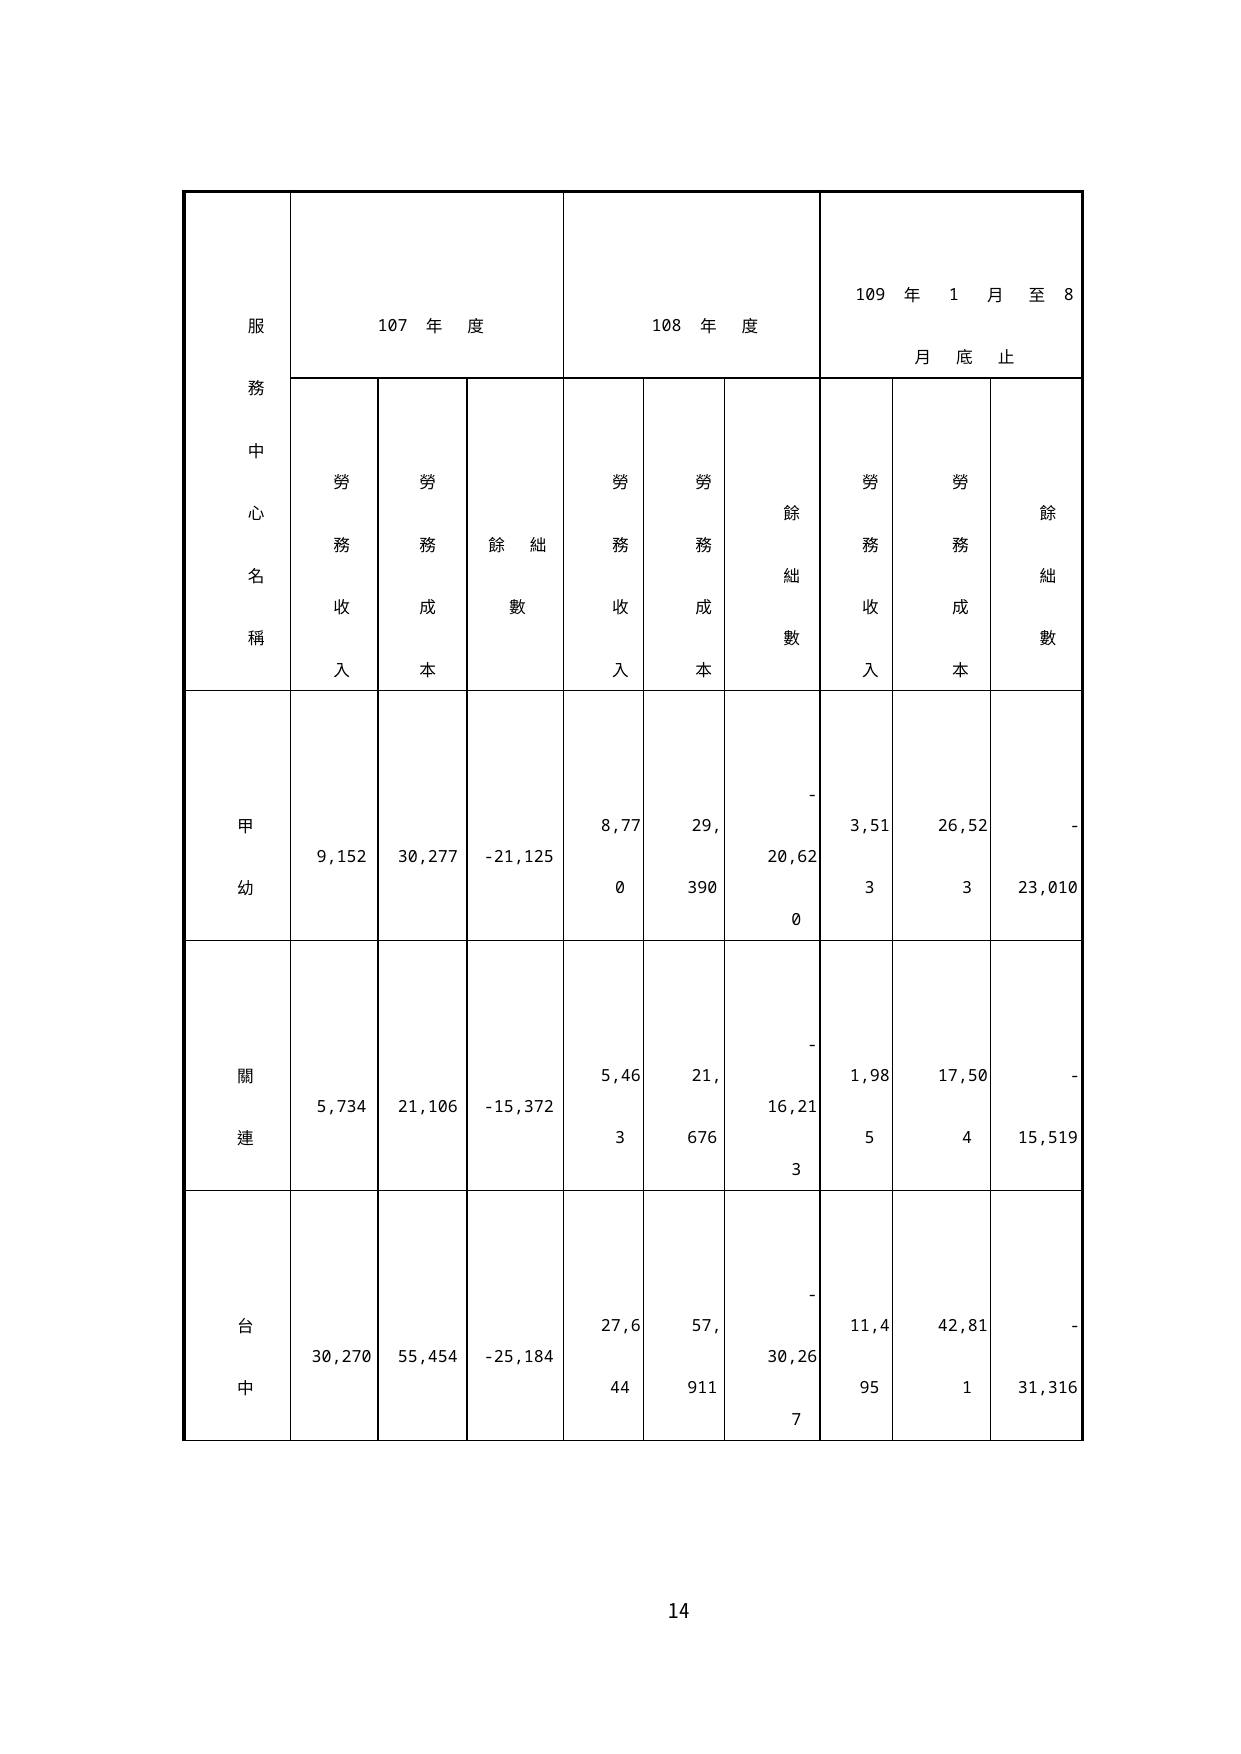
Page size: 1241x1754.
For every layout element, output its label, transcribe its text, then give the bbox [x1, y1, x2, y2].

table_cell 餘絀數 [468, 379, 563, 689]
table_cell -15,372 [468, 941, 563, 1189]
table_cell 關連 [186, 941, 290, 1189]
table_header 服務中心名稱 [186, 193, 290, 689]
table_cell 29,390 [644, 691, 724, 939]
table_cell -21,125 [468, 691, 563, 939]
table_cell 勞務收入 [291, 379, 377, 689]
table_header 108年度 [564, 193, 819, 377]
table_cell 57,911 [644, 1191, 724, 1439]
table_cell 9,152 [291, 691, 377, 939]
table_cell 11,495 [821, 1191, 892, 1439]
table_cell 餘絀數 [991, 379, 1081, 689]
table_cell -30,267 [725, 1191, 819, 1439]
table_cell -15,519 [991, 941, 1081, 1189]
table_cell 17,504 [893, 941, 990, 1189]
table_cell 勞務成本 [644, 379, 724, 689]
table_cell -31,316 [991, 1191, 1081, 1439]
table_cell 台中 [186, 1191, 290, 1439]
table_cell 3,513 [821, 691, 892, 939]
table_cell 餘絀數 [725, 379, 819, 689]
table_cell 30,270 [291, 1191, 377, 1439]
table_cell 勞務收入 [564, 379, 643, 689]
table_cell 5,734 [291, 941, 377, 1189]
table_cell 27,644 [564, 1191, 643, 1439]
table_cell -25,184 [468, 1191, 563, 1439]
table_cell 55,454 [379, 1191, 466, 1439]
table_header 109年1月至8月底止 [821, 193, 1081, 377]
table_cell 30,277 [379, 691, 466, 939]
table_cell 甲幼 [186, 691, 290, 939]
table_cell 26,523 [893, 691, 990, 939]
table_cell 5,463 [564, 941, 643, 1189]
table_cell 勞務成本 [379, 379, 466, 689]
table_cell -20,620 [725, 691, 819, 939]
table_cell 42,811 [893, 1191, 990, 1439]
table_cell 21,676 [644, 941, 724, 1189]
table_cell 8,770 [564, 691, 643, 939]
table_header 107年度 [291, 193, 563, 377]
table_cell 21,106 [379, 941, 466, 1189]
table_cell 1,985 [821, 941, 892, 1189]
table_cell 勞務收入 [821, 379, 892, 689]
table_cell -23,010 [991, 691, 1081, 939]
table_cell -16,213 [725, 941, 819, 1189]
table_cell 勞務成本 [893, 379, 990, 689]
